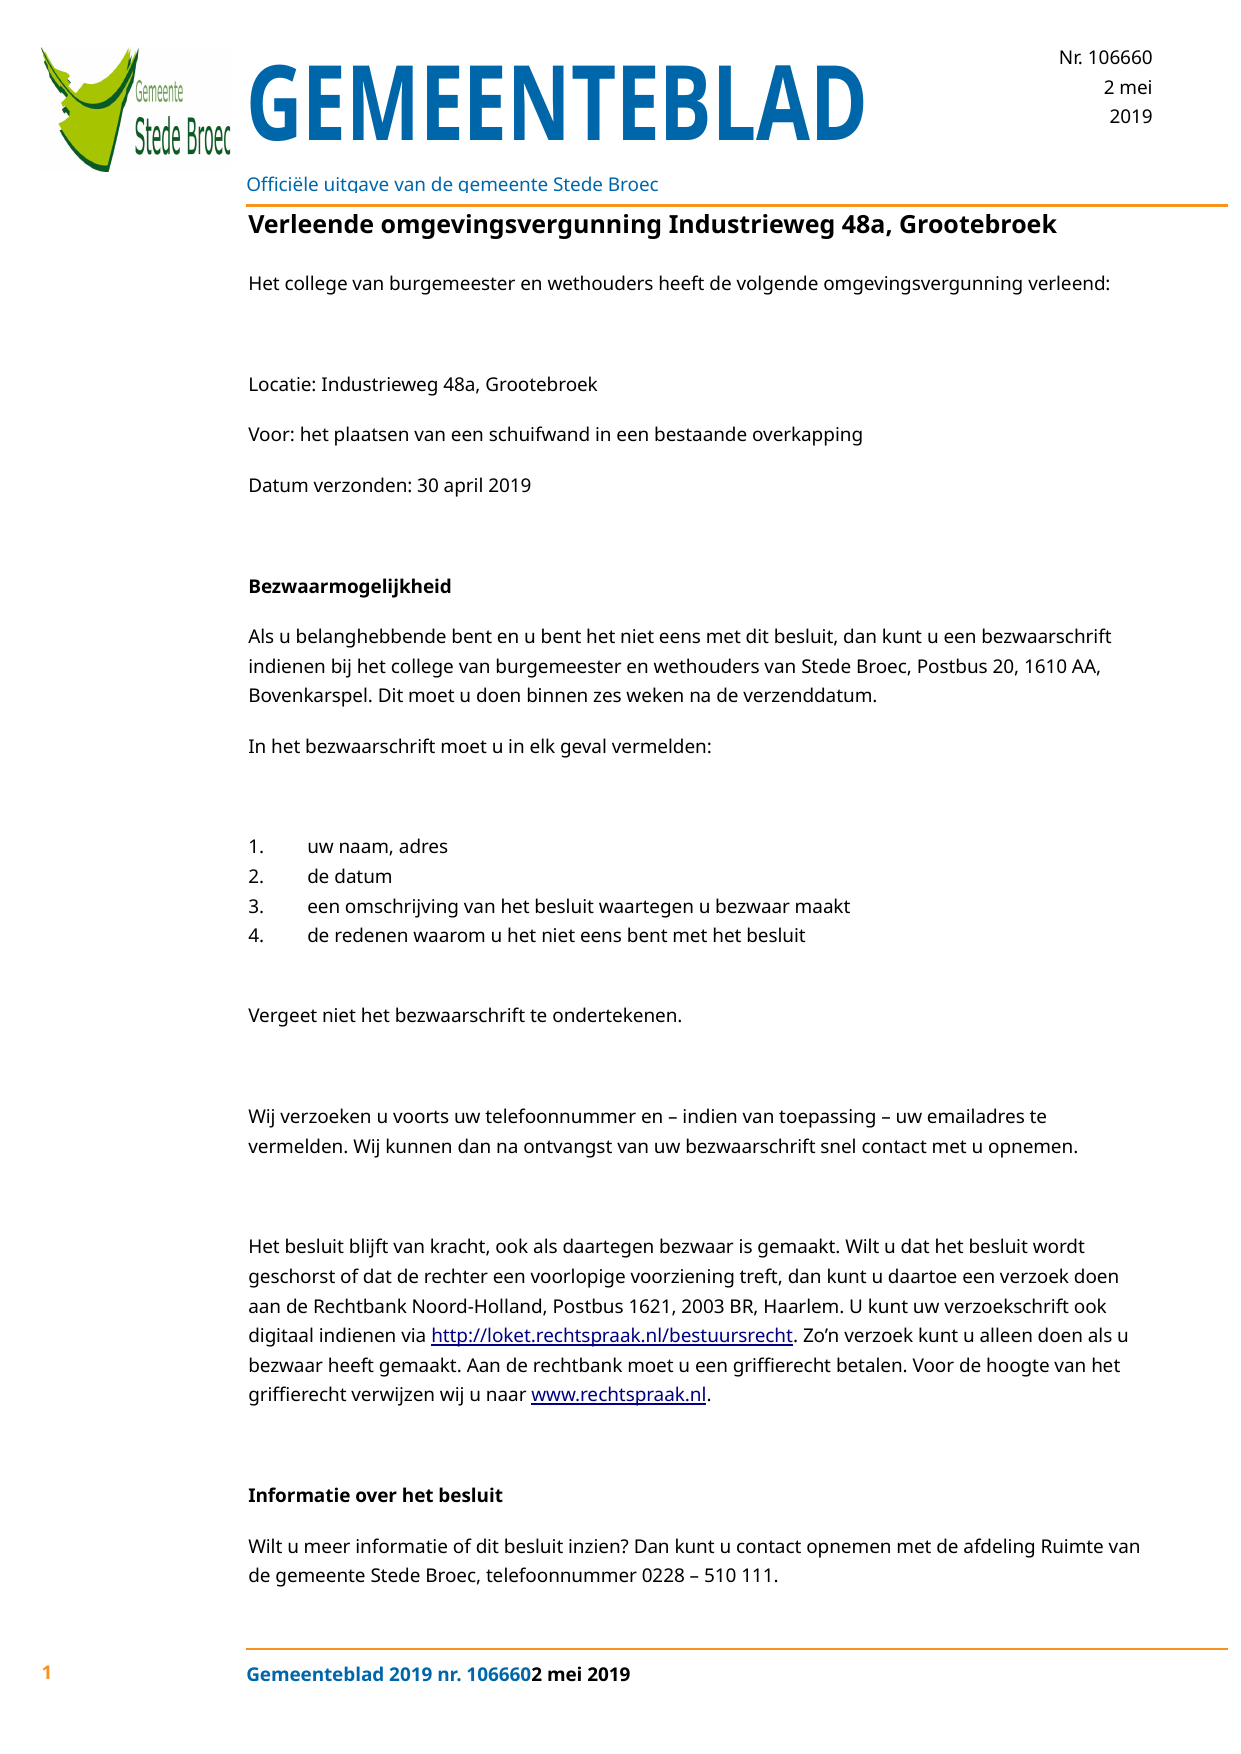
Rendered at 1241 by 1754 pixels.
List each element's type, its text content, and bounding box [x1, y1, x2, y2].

text Als u belanghebbende bent en u bent het niet eens met dit besluit, dan kunt u een bezwaarschrift indienen bij het college van burgemeester en wethouders van Stede Broec, Postbus 20, 1610 AA, Bovenkarspel. Dit moet u doen binnen zes weken na de verzenddatum. [248, 623, 1152, 708]
text Datum verzonden: 30 april 2019 [248, 472, 1152, 498]
text Vergeet niet het bezwaarschrift te ondertekenen. [248, 1002, 1152, 1028]
text In het bezwaarschrift moet u in elk geval vermelden: [248, 733, 1152, 758]
list uw naam, adres [248, 834, 1152, 859]
text Het besluit blijft van kracht, ook als daartegen bezwaar is gemaakt. Wilt u dat het besluit wordt geschorst of dat de rechter een voorlopige voorziening treft, dan kunt u daartoe een verzoek doen aan de Rechtbank Noord-Holland, Postbus 1621, 2003 BR, Haarlem. U kunt uw verzoekschrift ook digitaal indienen via http://loket.rechtspraak.nl/bestuursrecht. Zo’n verzoek kunt u alleen doen als u bezwaar heeft gemaakt. Aan de rechtbank moet u een griffierecht betalen. Voor de hoogte van het griffierecht verwijzen wij u naar www.rechtspraak.nl. [248, 1234, 1152, 1407]
text Informatie over het besluit [248, 1482, 1152, 1508]
list de datum [248, 863, 1152, 889]
text Wilt u meer informatie of dit besluit inzien? Dan kunt u contact opnemen met de afdeling Ruimte van de gemeente Stede Broec, telefoonnummer 0228 – 510 111. [248, 1533, 1152, 1588]
text Bezwaarmogelijkheid [248, 573, 1152, 598]
list een omschrijving van het besluit waartegen u bezwaar maakt [248, 893, 1152, 918]
text Wij verzoeken u voorts uw telefoonnummer en – indien van toepassing – uw emailadres te vermelden. Wij kunnen dan na ontvangst van uw bezwaarschrift snel contact met u opnemen. [248, 1103, 1152, 1158]
text Verleende omgevingsvergunning Industrieweg 48a, Grootebroek [248, 207, 1152, 241]
text Locatie: Industrieweg 48a, Grootebroek [248, 371, 1152, 397]
picture [41, 47, 231, 172]
list de redenen waarom u het niet eens bent met het besluit [248, 922, 1152, 948]
text Het college van burgemeester en wethouders heeft de volgende omgevingsvergunning verleend: [248, 270, 1152, 296]
text Voor: het plaatsen van een schuifwand in een bestaande overkapping [248, 422, 1152, 447]
